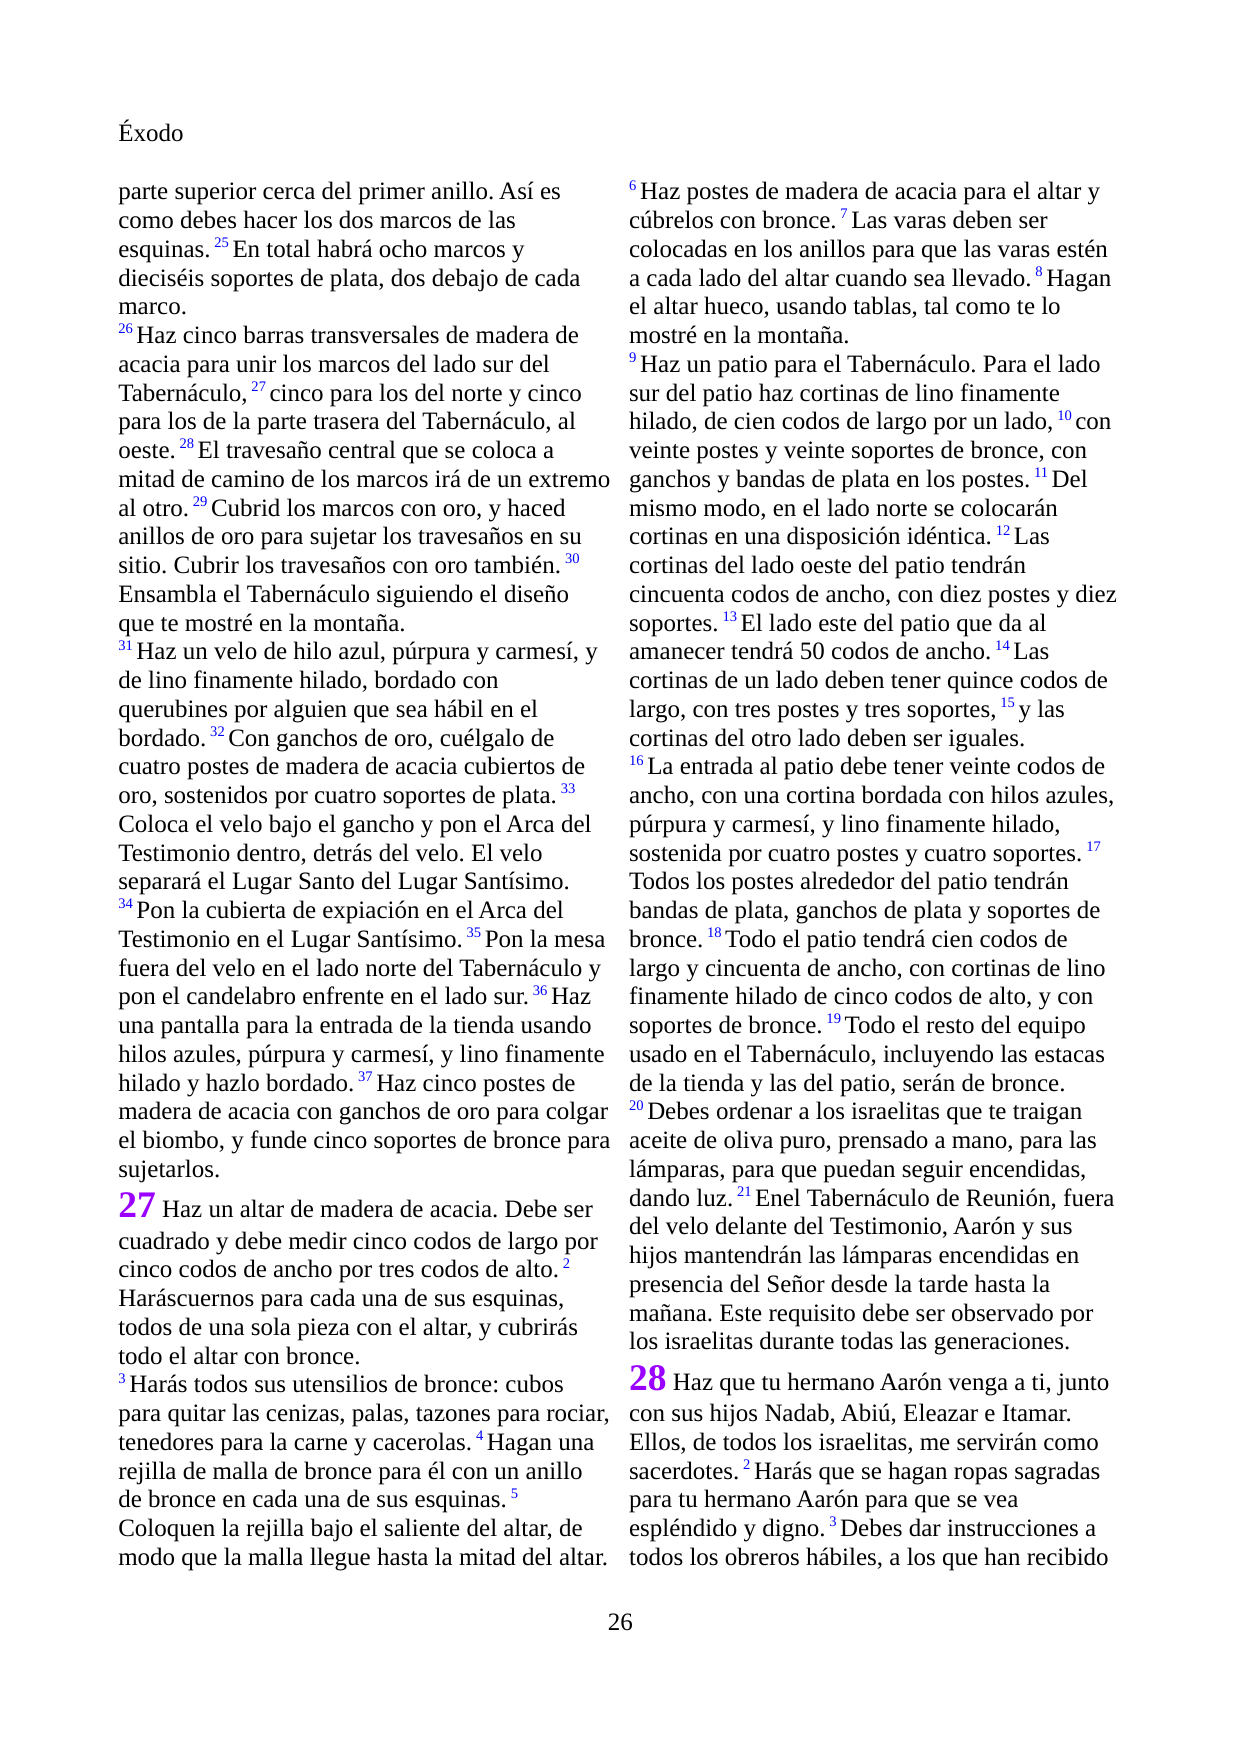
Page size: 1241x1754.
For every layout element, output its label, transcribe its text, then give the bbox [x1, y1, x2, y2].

text 31 Haz un velo de hilo azul, púrpura y carmesí, y de lino finamente hilado, bordado con querubines por alguien que sea hábil en el bordado. 32 Con ganchos de oro, cuélgalo de cuatro postes de madera de acacia cubiertos de oro, sostenidos por cuatro soportes de plata. 33 Coloca el velo bajo el gancho y pon el Arca del Testimonio dentro, detrás del velo. El velo separará el Lugar Santo del Lugar Santísimo. [118, 636, 611, 895]
text 27 Haz un altar de madera de acacia. Debe ser cuadrado y debe medir cinco codos de largo por cinco codos de ancho por tres codos de alto. 2 Haráscuernos para cada una de sus esquinas, todos de una sola pieza con el altar, y cubrirás todo el altar con bronce. [118, 1183, 611, 1369]
text 3 Harás todos sus utensilios de bronce: cubos para quitar las cenizas, palas, tazones para rociar, tenedores para la carne y cacerolas. 4 Hagan una rejilla de malla de bronce para él con un anillo de bronce en cada una de sus esquinas. 5 Coloquen la rejilla bajo el saliente del altar, de modo que la malla llegue hasta la mitad del altar. [118, 1369, 611, 1571]
text 34 Pon la cubierta de expiación en el Arca del Testimonio en el Lugar Santísimo. 35 Pon la mesa fuera del velo en el lado norte del Tabernáculo y pon el candelabro enfrente en el lado sur. 36 Haz una pantalla para la entrada de la tienda usando hilos azules, púrpura y carmesí, y lino finamente hilado y hazlo bordado. 37 Haz cinco postes de madera de acacia con ganchos de oro para colgar el biombo, y funde cinco soportes de bronce para sujetarlos. [118, 895, 611, 1183]
text 16 La entrada al patio debe tener veinte codos de ancho, con una cortina bordada con hilos azules, púrpura y carmesí, y lino finamente hilado, sostenida por cuatro postes y cuatro soportes. 17 Todos los postes alrededor del patio tendrán bandas de plata, ganchos de plata y soportes de bronce. 18 Todo el patio tendrá cien codos de largo y cincuenta de ancho, con cortinas de lino finamente hilado de cinco codos de alto, y con soportes de bronce. 19 Todo el resto del equipo usado en el Tabernáculo, incluyendo las estacas de la tienda y las del patio, serán de bronce. [629, 751, 1122, 1096]
text parte superior cerca del primer anillo. Así es como debes hacer los dos marcos de las esquinas. 25 En total habrá ocho marcos y dieciséis soportes de plata, dos debajo de cada marco. [118, 176, 611, 320]
text 6 Haz postes de madera de acacia para el altar y cúbrelos con bronce. 7 Las varas deben ser colocadas en los anillos para que las varas estén a cada lado del altar cuando sea llevado. 8 Hagan el altar hueco, usando tablas, tal como te lo mostré en la montaña. [629, 176, 1122, 349]
text 28 Haz que tu hermano Aarón venga a ti, junto con sus hijos Nadab, Abiú, Eleazar e Itamar. Ellos, de todos los israelitas, me servirán como sacerdotes. 2 Harás que se hagan ropas sagradas para tu hermano Aarón para que se vea espléndido y digno. 3 Debes dar instrucciones a todos los obreros hábiles, a los que han recibido [629, 1355, 1122, 1571]
text 20 Debes ordenar a los israelitas que te traigan aceite de oliva puro, prensado a mano, para las lámparas, para que puedan seguir encendidas, dando luz. 21 Enel Tabernáculo de Reunión, fuera del velo delante del Testimonio, Aarón y sus hijos mantendrán las lámparas encendidas en presencia del Señor desde la tarde hasta la mañana. Este requisito debe ser observado por los israelitas durante todas las generaciones. [629, 1096, 1122, 1355]
text 9 Haz un patio para el Tabernáculo. Para el lado sur del patio haz cortinas de lino finamente hilado, de cien codos de largo por un lado, 10 con veinte postes y veinte soportes de bronce, con ganchos y bandas de plata en los postes. 11 Del mismo modo, en el lado norte se colocarán cortinas en una disposición idéntica. 12 Las cortinas del lado oeste del patio tendrán cincuenta codos de ancho, con diez postes y diez soportes. 13 El lado este del patio que da al amanecer tendrá 50 codos de ancho. 14 Las cortinas de un lado deben tener quince codos de largo, con tres postes y tres soportes, 15 y las cortinas del otro lado deben ser iguales. [629, 349, 1122, 751]
text 26 Haz cinco barras transversales de madera de acacia para unir los marcos del lado sur del Tabernáculo, 27 cinco para los del norte y cinco para los de la parte trasera del Tabernáculo, al oeste. 28 El travesaño central que se coloca a mitad de camino de los marcos irá de un extremo al otro. 29 Cubrid los marcos con oro, y haced anillos de oro para sujetar los travesaños en su sitio. Cubrir los travesaños con oro también. 30 Ensambla el Tabernáculo siguiendo el diseño que te mostré en la montaña. [118, 320, 611, 636]
